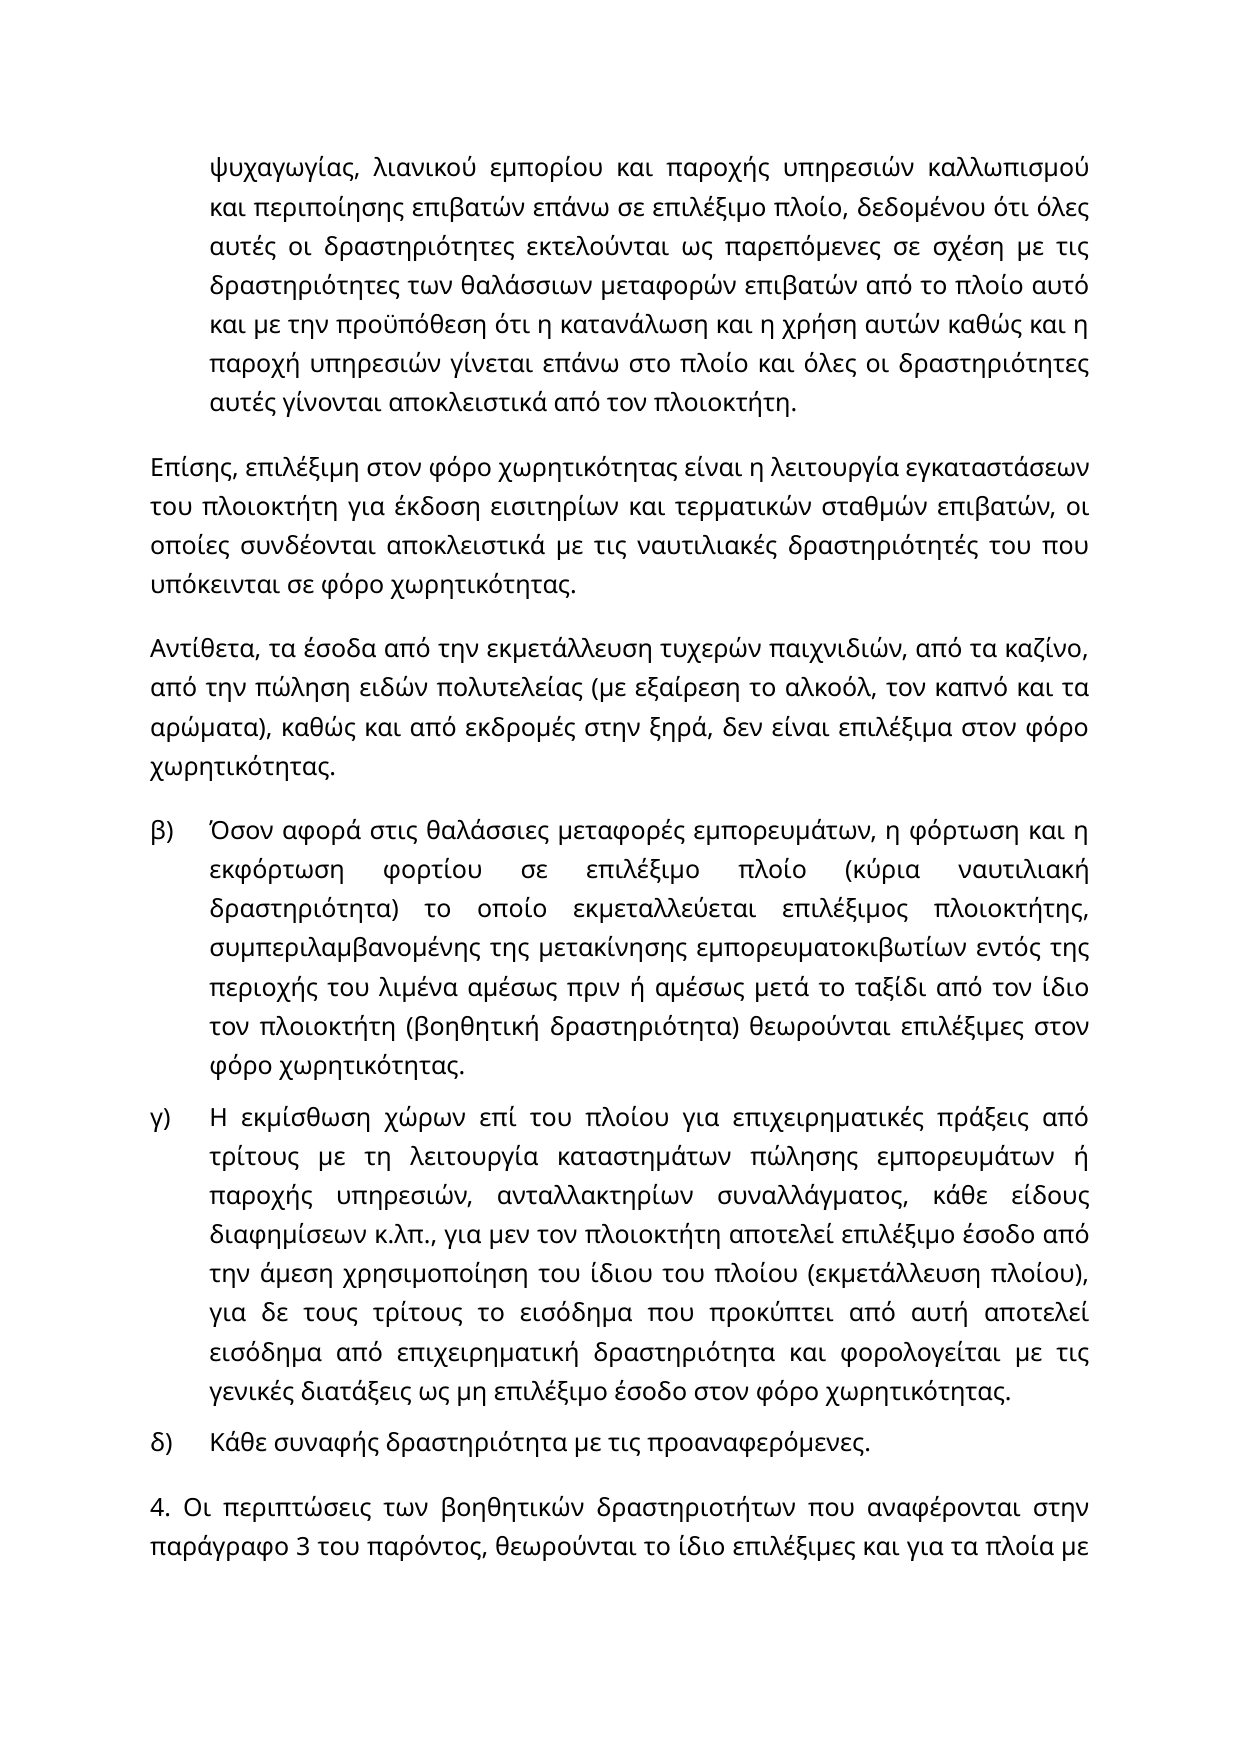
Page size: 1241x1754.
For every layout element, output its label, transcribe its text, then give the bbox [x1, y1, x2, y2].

list γ) Η εκμίσθωση χώρων επί του πλοίου για επιχειρηματικές πράξεις από τρίτους με τη λειτουργία καταστημάτων πώλησης εμπορευμάτων ή παροχής υπηρεσιών, ανταλλακτηρίων συναλλάγματος, κάθε είδους διαφημίσεων κ.λπ., για μεν τον πλοιοκτήτη αποτελεί επιλέξιμο έσοδο από την άμεση χρησιμοποίηση του ίδιου του πλοίου (εκμετάλλευση πλοίου), για δε τους τρίτους το εισόδημα που προκύπτει από αυτή αποτελεί εισόδημα από επιχειρηματική δραστηριότητα και φορολογείται με τις γενικές διατάξεις ως μη επιλέξιμο έσοδο στον φόρο χωρητικότητας. [150, 1099, 1090, 1407]
list δ) Κάθε συναφής δραστηριότητα με τις προαναφερόμενες. [150, 1425, 1090, 1459]
text Επίσης, επιλέξιμη στον φόρο χωρητικότητας είναι η λειτουργία εγκαταστάσεων του πλοιοκτήτη για έκδοση εισιτηρίων και τερματικών σταθμών επιβατών, οι οποίες συνδέονται αποκλειστικά με τις ναυτιλιακές δραστηριότητές του που υπόκεινται σε φόρο χωρητικότητας. [150, 449, 1090, 601]
text Αντίθετα, τα έσοδα από την εκμετάλλευση τυχερών παιχνιδιών, από τα καζίνο, από την πώληση ειδών πολυτελείας (με εξαίρεση το αλκοόλ, τον καπνό και τα αρώματα), καθώς και από εκδρομές στην ξηρά, δεν είναι επιλέξιμα στον φόρο χωρητικότητας. [150, 631, 1090, 782]
list β) Όσον αφορά στις θαλάσσιες μεταφορές εμπορευμάτων, η φόρτωση και η εκφόρτωση φορτίου σε επιλέξιμο πλοίο (κύρια ναυτιλιακή δραστηριότητα) το οποίο εκμεταλλεύεται επιλέξιμος πλοιοκτήτης, συμπεριλαμβανομένης της μετακίνησης εμπορευματοκιβωτίων εντός της περιοχής του λιμένα αμέσως πριν ή αμέσως μετά το ταξίδι από τον ίδιο τον πλοιοκτήτη (βοηθητική δραστηριότητα) θεωρούνται επιλέξιμες στον φόρο χωρητικότητας. [150, 812, 1090, 1082]
list ψυχαγωγίας, λιανικού εμπορίου και παροχής υπηρεσιών καλλωπισμού και περιποίησης επιβατών επάνω σε επιλέξιμο πλοίο, δεδομένου ότι όλες αυτές οι δραστηριότητες εκτελούνται ως παρεπόμενες σε σχέση με τις δραστηριότητες των θαλάσσιων μεταφορών επιβατών από το πλοίο αυτό και με την προϋπόθεση ότι η κατανάλωση και η χρήση αυτών καθώς και η παροχή υπηρεσιών γίνεται επάνω στο πλοίο και όλες οι δραστηριότητες αυτές γίνονται αποκλειστικά από τον πλοιοκτήτη. [150, 150, 1090, 419]
text 4. Οι περιπτώσεις των βοηθητικών δραστηριοτήτων που αναφέρονται στην παράγραφο 3 του παρόντος, θεωρούνται το ίδιο επιλέξιμες και για τα πλοία με [150, 1489, 1090, 1562]
